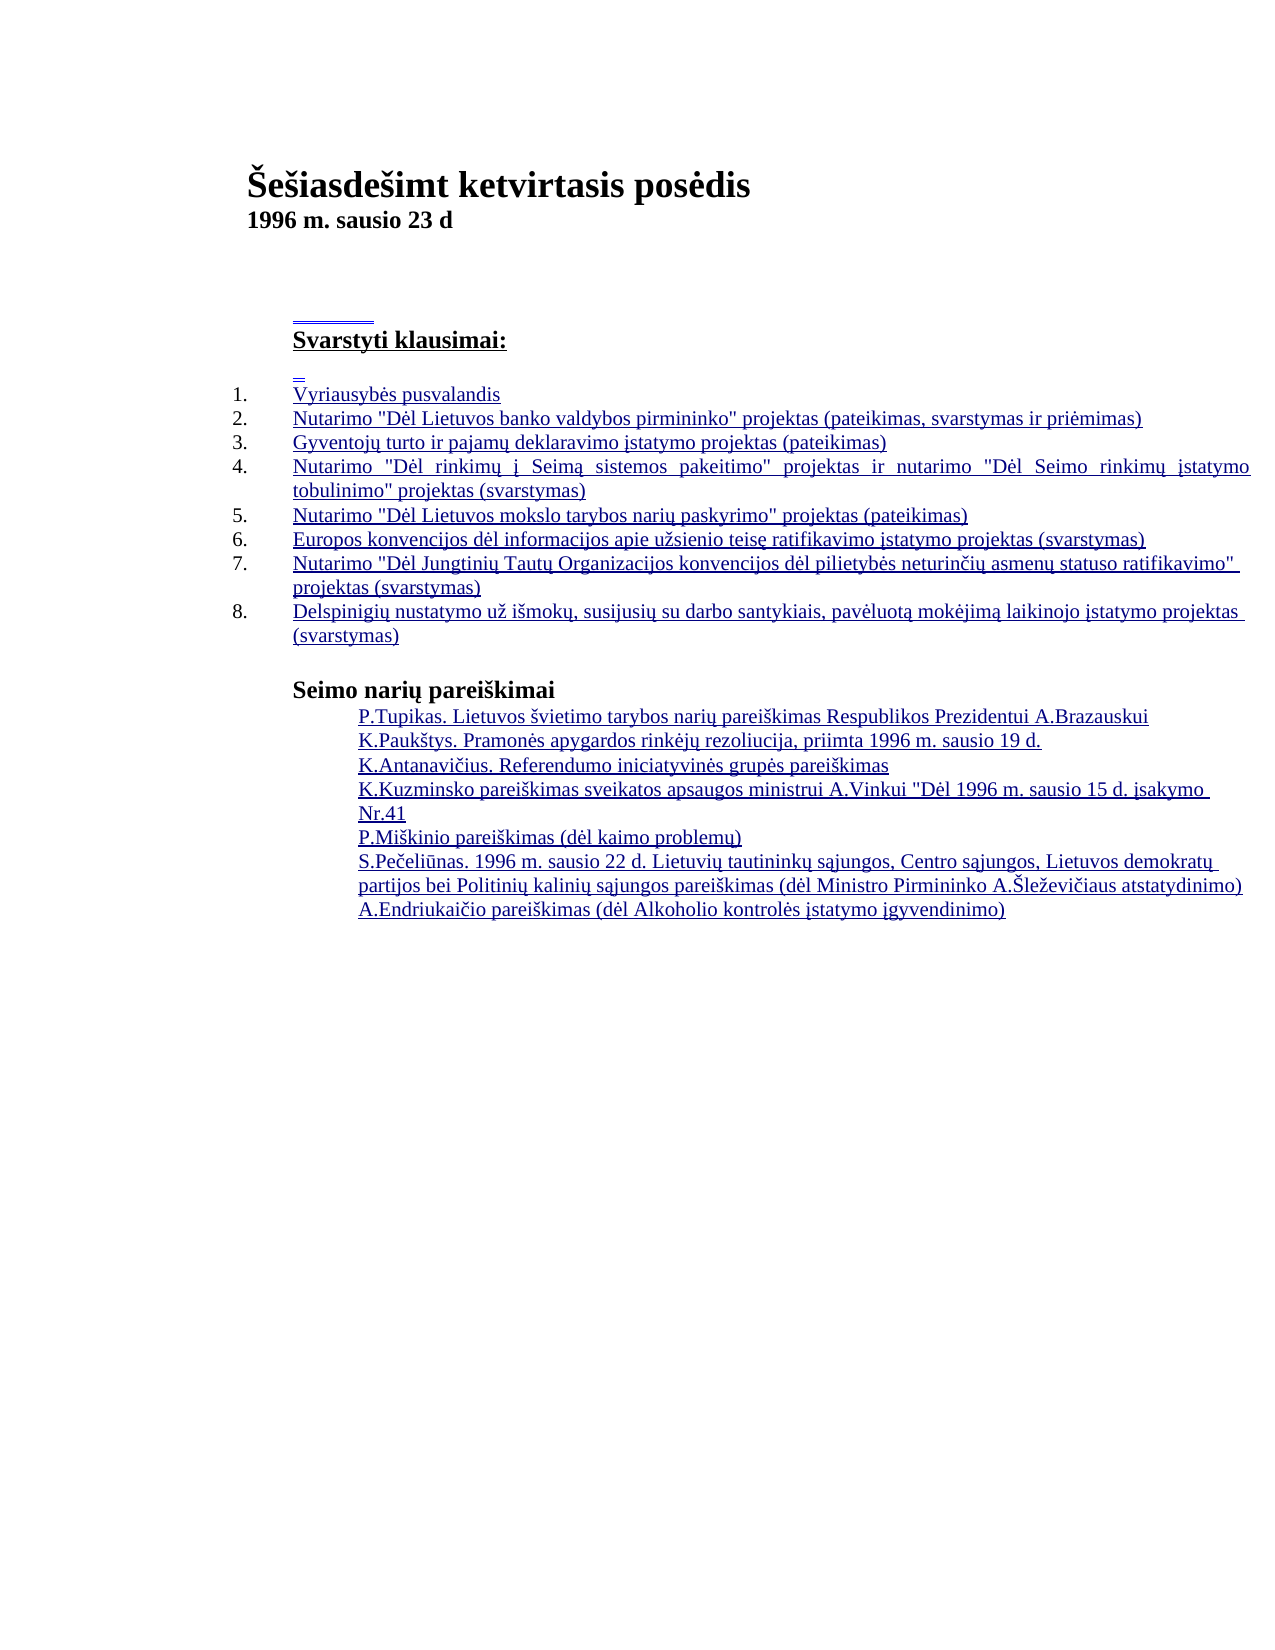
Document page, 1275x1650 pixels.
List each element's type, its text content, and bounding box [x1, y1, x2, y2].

table_cell [188, 753, 273, 777]
table_cell A.Endriukaičio pareiškimas (dėl Alkoholio kontrolės įstatymo įgyvendinimo) [273, 897, 1262, 921]
table_cell [188, 503, 273, 527]
table_cell [188, 777, 273, 825]
table_cell Nutarimo "Dėl Lietuvos banko valdybos pirmininko" projektas (pateikimas, svarstymas ir priėmimas) [273, 406, 1262, 430]
table_cell [188, 599, 273, 647]
table_cell [188, 551, 273, 599]
table_cell P.Miškinio pareiškimas (dėl kaimo problemų) [273, 825, 1262, 849]
table_cell Delspinigių nustatymo už išmokų, susijusių su darbo santykiais, pavėluotą mokėjimą laikinojo įstatymo projektas (svarstymas) [273, 599, 1262, 647]
table_cell Seimo narių pareiškimai [273, 647, 1262, 704]
table_cell K.Kuzminsko pareiškimas sveikatos apsaugos ministrui A.Vinkui "Dėl 1996 m. sausio 15 d. įsakymo Nr.41 [273, 777, 1262, 825]
table_cell P.Tupikas. Lietuvos švietimo tarybos narių pareiškimas Respublikos Prezidentui A.Brazauskui [273, 704, 1262, 728]
table_cell [188, 527, 273, 551]
table_cell K.Antanavičius. Referendumo iniciatyvinės grupės pareiškimas [273, 753, 1262, 777]
table_cell Nutarimo "Dėl Lietuvos mokslo tarybos narių paskyrimo" projektas (pateikimas) [273, 503, 1262, 527]
table_cell [188, 849, 273, 897]
table_cell Vyriausybės pusvalandis [273, 382, 1262, 406]
table_header [188, 296, 273, 382]
table_cell Nutarimo "Dėl Jungtinių Tautų Organizacijos konvencijos dėl pilietybės neturinčių asmenų statuso ratifikavimo" projektas (svarstymas) [273, 551, 1262, 599]
table_cell [188, 897, 273, 921]
table_cell [188, 647, 273, 704]
table_cell [188, 704, 273, 728]
table_cell Europos konvencijos dėl informacijos apie užsienio teisę ratifikavimo įstatymo projektas (svarstymas) [273, 527, 1262, 551]
table_cell [188, 825, 273, 849]
table_cell [188, 382, 273, 406]
table_cell S.Pečeliūnas. 1996 m. sausio 22 d. Lietuvių tautininkų sąjungos, Centro sąjungos, Lietuvos demokratų partijos bei Politinių kalinių sąjungos pareiškimas (dėl Ministro Pirmininko A.Šleževičiaus atstatydinimo) [273, 849, 1262, 897]
table_cell [188, 406, 273, 430]
table_cell K.Paukštys. Pramonės apygardos rinkėjų rezoliucija, priimta 1996 m. sausio 19 d. [273, 729, 1262, 752]
table_cell [188, 729, 273, 752]
text Šešiasdešimt ketvirtasis posėdis 1996 m. sausio 23 d [247, 162, 1087, 234]
table_cell [188, 430, 273, 454]
table_cell Gyventojų turto ir pajamų deklaravimo įstatymo projektas (pateikimas) [273, 430, 1262, 454]
table_cell Nutarimo "Dėl rinkimų į Seimą sistemos pakeitimo" projektas ir nutarimo "Dėl Seimo rinkimų įstatymo tobulinimo" projektas (svarstymas) [273, 454, 1262, 502]
table_cell [188, 454, 273, 502]
table_header Svarstyti klausimai: [273, 296, 1262, 382]
